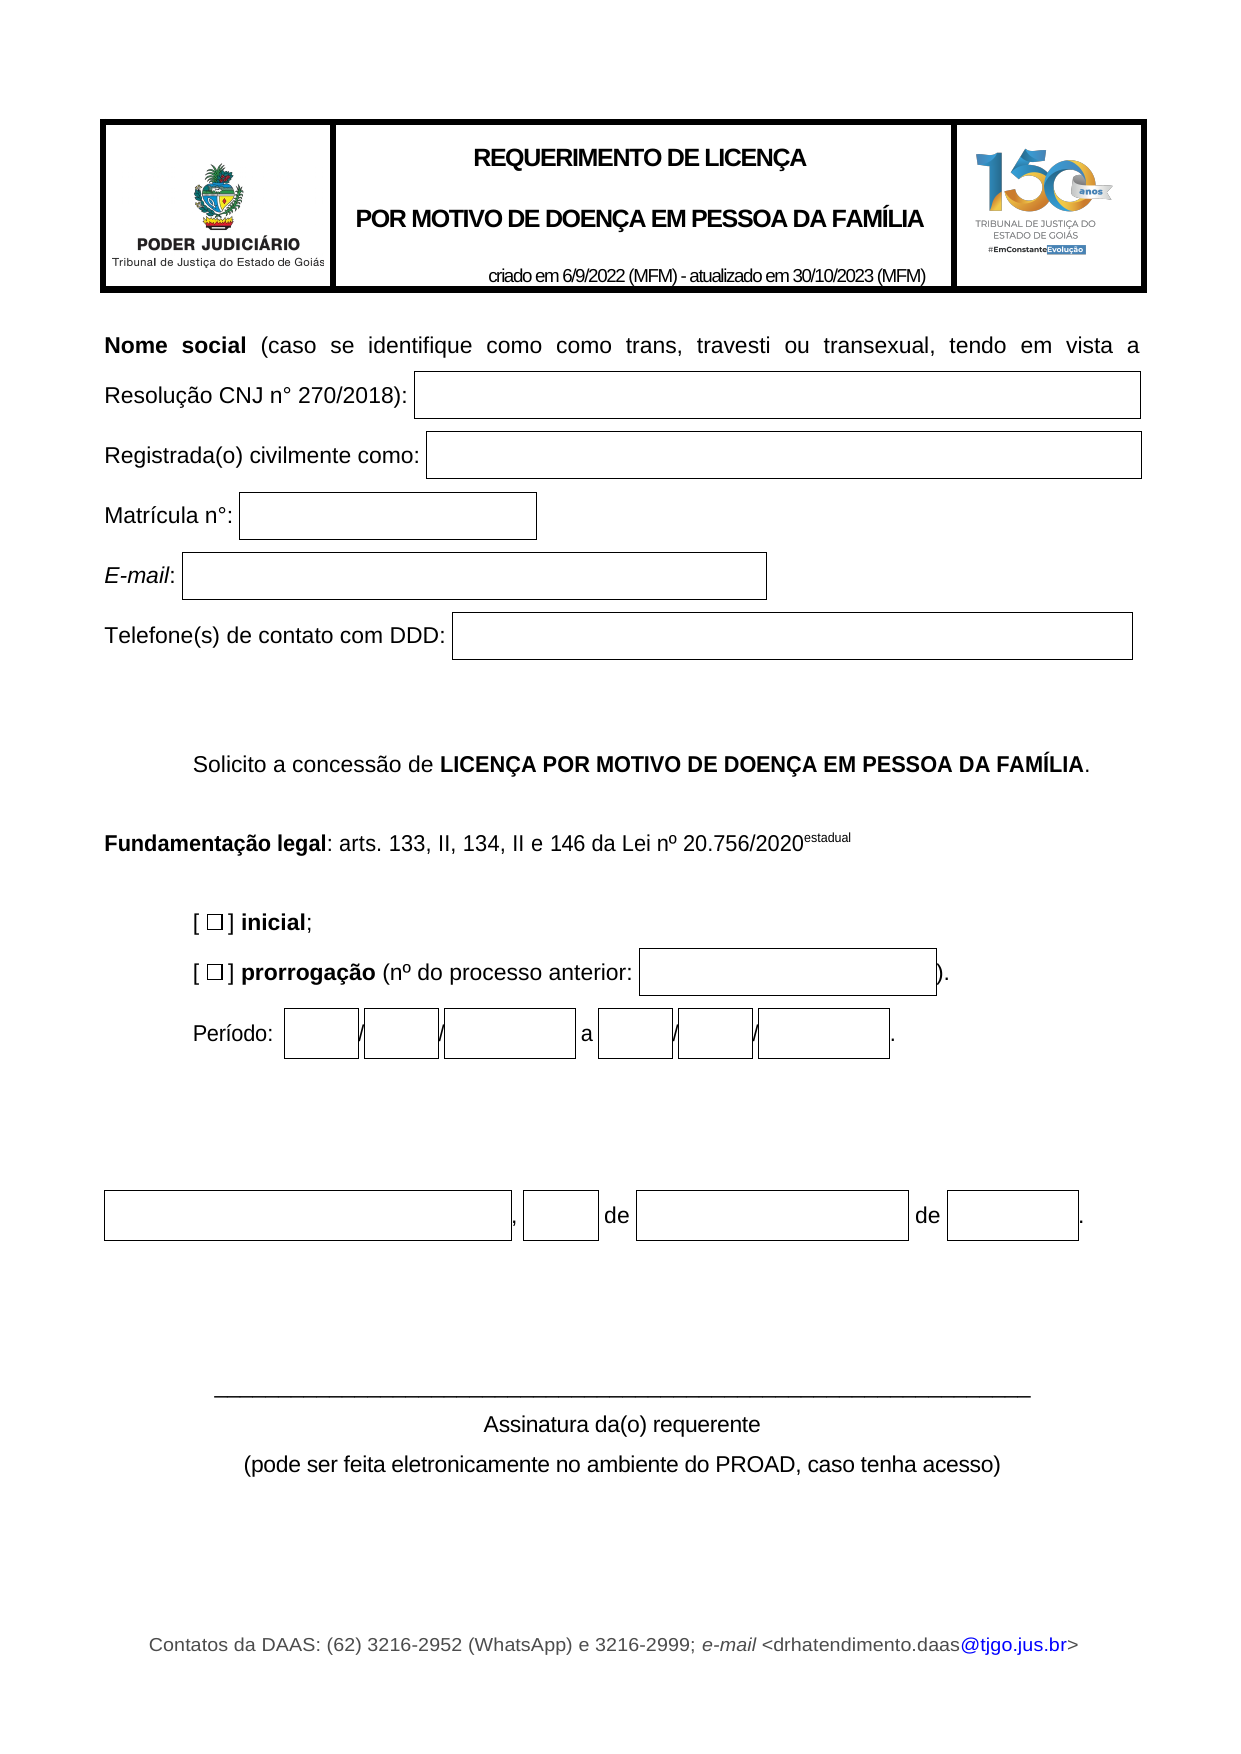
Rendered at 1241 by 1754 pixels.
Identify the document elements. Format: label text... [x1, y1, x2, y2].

table_header [106, 125, 330, 286]
text de [599, 1190, 636, 1240]
text Registrada(o) civilmente como: [104, 432, 426, 478]
table_header [957, 125, 1141, 286]
text [767, 552, 1122, 599]
text , [512, 1190, 523, 1240]
text [ ] inicial; [175, 909, 1140, 935]
text ________________________________________________________________ [104, 1372, 1140, 1398]
table_header REQUERIMENTO DE LICENÇA POR MOTIVO DE DOENÇA EM PESSOA DA FAMÍLIA criado em 6/9/2022 (MFM) - atualizado em 30/10/2023 (MFM) [336, 125, 951, 286]
text . [1079, 1190, 1117, 1240]
text Matrícula n°: [104, 492, 239, 539]
text Solicito a concessão de LICENÇA POR MOTIVO DE DOENÇA EM PESSOA DA FAMÍLIA. [104, 751, 1122, 777]
text [ ] prorrogação (nº do processo anterior: [175, 948, 639, 995]
text Período: // a //. [890, 1008, 1122, 1058]
text de [909, 1190, 947, 1240]
picture [969, 142, 1115, 259]
picture [112, 163, 324, 268]
text Nome social (caso se identifique como como trans, travesti ou transexual, tendo em vista a Resolução CNJ n° 270/2018): [104, 332, 1140, 418]
text ). [937, 948, 1140, 995]
text [537, 492, 1122, 539]
text Fundamentação legal: arts. 133, II, 134, II e 146 da Lei nº 20.756/2020estadual [104, 830, 1122, 856]
text Período: // a //. [576, 1008, 598, 1058]
text Assinatura da(o) requerente [104, 1411, 1140, 1438]
text Contatos da DAAS: (62) 3216-2952 (WhatsApp) e 3216-2999; e-mail <drhatendimento.daas@tjgo.jus.br> [104, 1634, 1122, 1656]
text Telefone(s) de contato com DDD: [104, 612, 452, 659]
text Período: // a //. [104, 1008, 284, 1058]
text (pode ser feita eletronicamente no ambiente do PROAD, caso tenha acesso) [104, 1451, 1140, 1477]
text E-mail: [104, 552, 182, 599]
